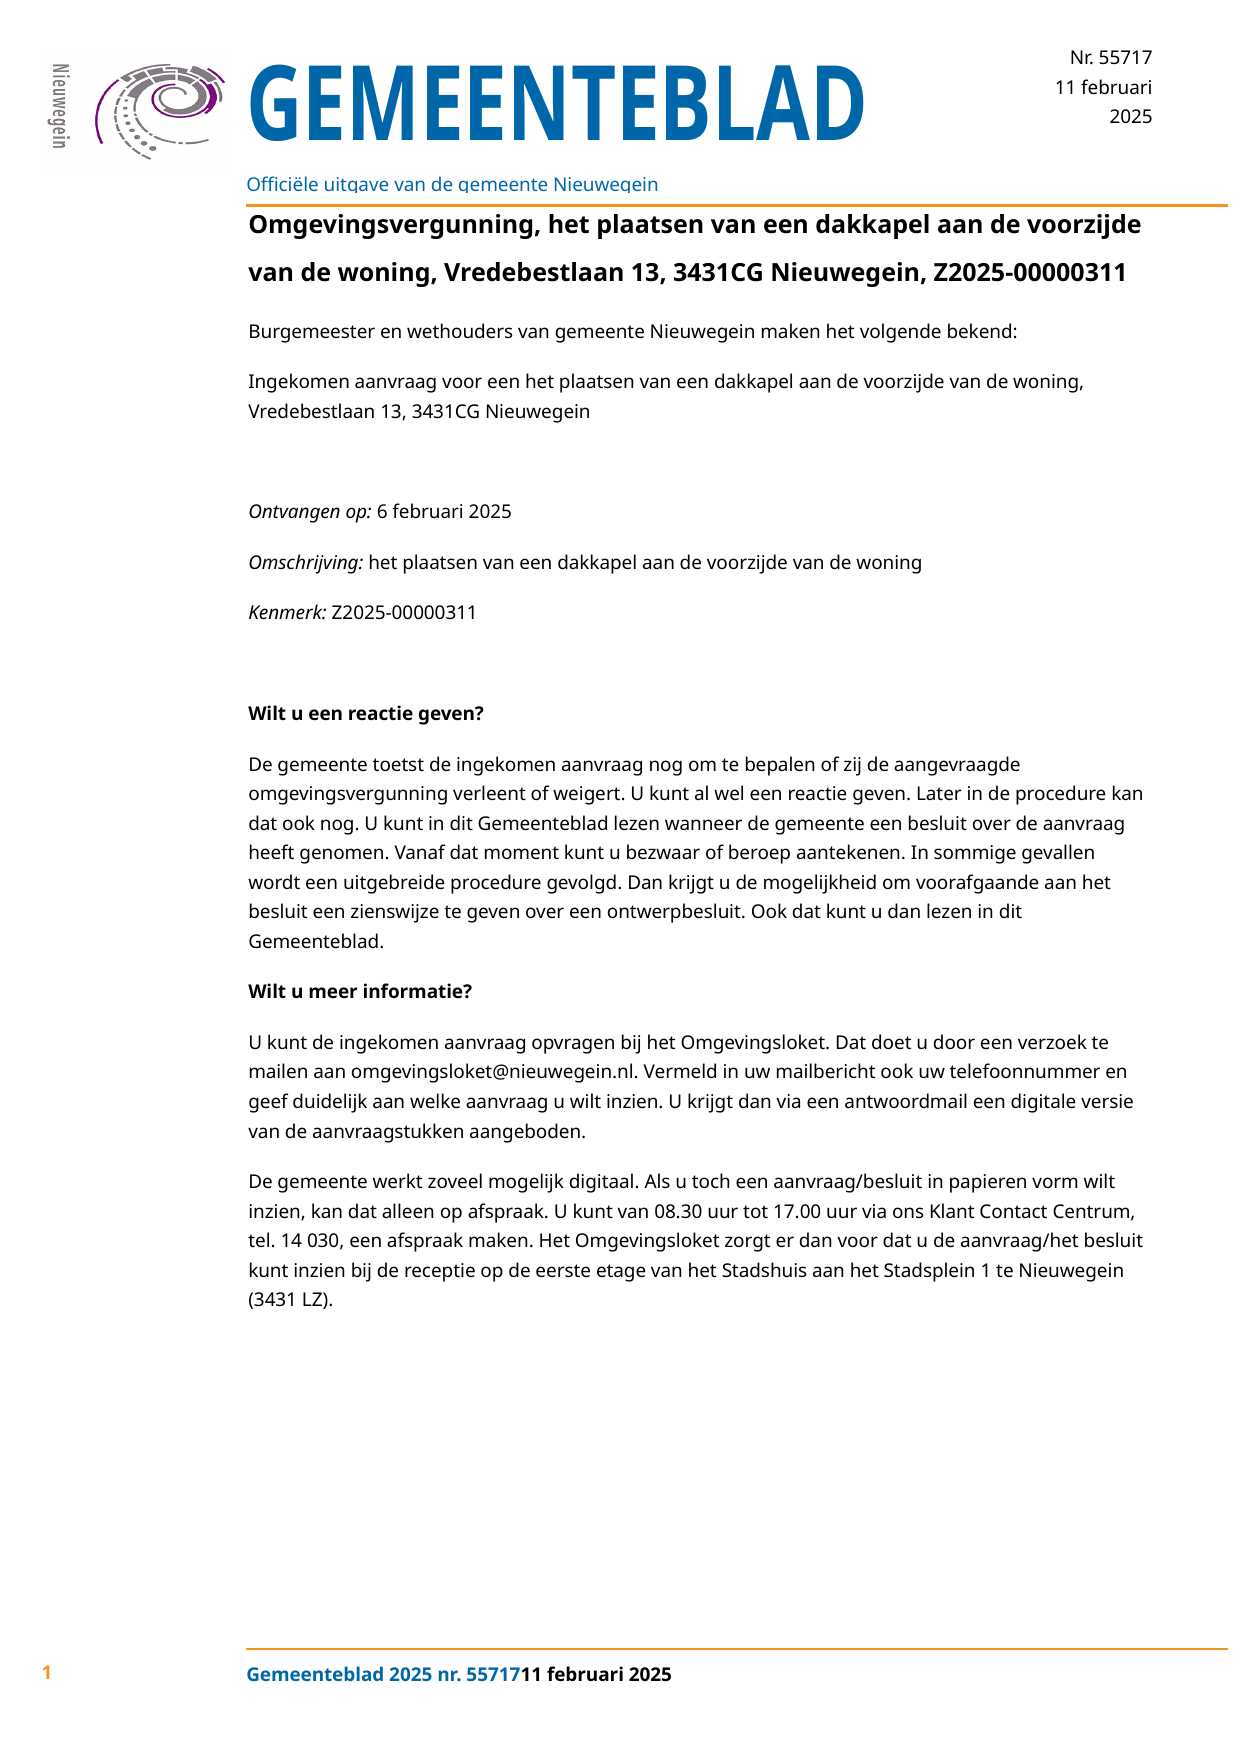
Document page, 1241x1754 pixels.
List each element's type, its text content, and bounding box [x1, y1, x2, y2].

text Omschrijving: het plaatsen van een dakkapel aan de voorzijde van de woning [248, 549, 1152, 575]
text De gemeente werkt zoveel mogelijk digitaal. Als u toch een aanvraag/besluit in papieren vorm wilt inzien, kan dat alleen op afspraak. U kunt van 08.30 uur tot 17.00 uur via ons Klant Contact Centrum, tel. 14 030, een afspraak maken. Het Omgevingsloket zorgt er dan voor dat u de aanvraag/het besluit kunt inzien bij de receptie op de eerste etage van het Stadshuis aan het Stadsplein 1 te Nieuwegein (3431 LZ). [248, 1168, 1152, 1312]
text U kunt de ingekomen aanvraag opvragen bij het Omgevingsloket. Dat doet u door een verzoek te mailen aan omgevingsloket@nieuwegein.nl. Vermeld in uw mailbericht ook uw telefoonnummer en geef duidelijk aan welke aanvraag u wilt inzien. U krijgt dan via een antwoordmail een digitale versie van de aanvraagstukken aangeboden. [248, 1029, 1152, 1144]
text Ingekomen aanvraag voor een het plaatsen van een dakkapel aan de voorzijde van de woning, Vredebestlaan 13, 3431CG Nieuwegein [248, 368, 1152, 424]
text Wilt u een reactie geven? [248, 700, 1152, 726]
text Omgevingsvergunning, het plaatsen van een dakkapel aan de voorzijde van de woning, Vredebestlaan 13, 3431CG Nieuwegein, Z2025-00000311 [248, 207, 1152, 288]
text De gemeente toetst de ingekomen aanvraag nog om te bepalen of zij de aangevraagde omgevingsvergunning verleent of weigert. U kunt al wel een reactie geven. Later in de procedure kan dat ook nog. U kunt in dit Gemeenteblad lezen wanneer de gemeente een besluit over de aanvraag heeft genomen. Vanaf dat moment kunt u bezwaar of beroep aantekenen. In sommige gevallen wordt een uitgebreide procedure gevolgd. Dan krijgt u de mogelijkheid om voorafgaande aan het besluit een zienswijze te geven over een ontwerpbesluit. Ook dat kunt u dan lezen in dit Gemeenteblad. [248, 751, 1152, 954]
text Burgemeester en wethouders van gemeente Nieuwegein maken het volgende bekend: [248, 318, 1152, 344]
picture [41, 47, 231, 172]
text Wilt u meer informatie? [248, 979, 1152, 1004]
text Kenmerk: Z2025-00000311 [248, 599, 1152, 625]
text Ontvangen op: 6 februari 2025 [248, 499, 1152, 524]
